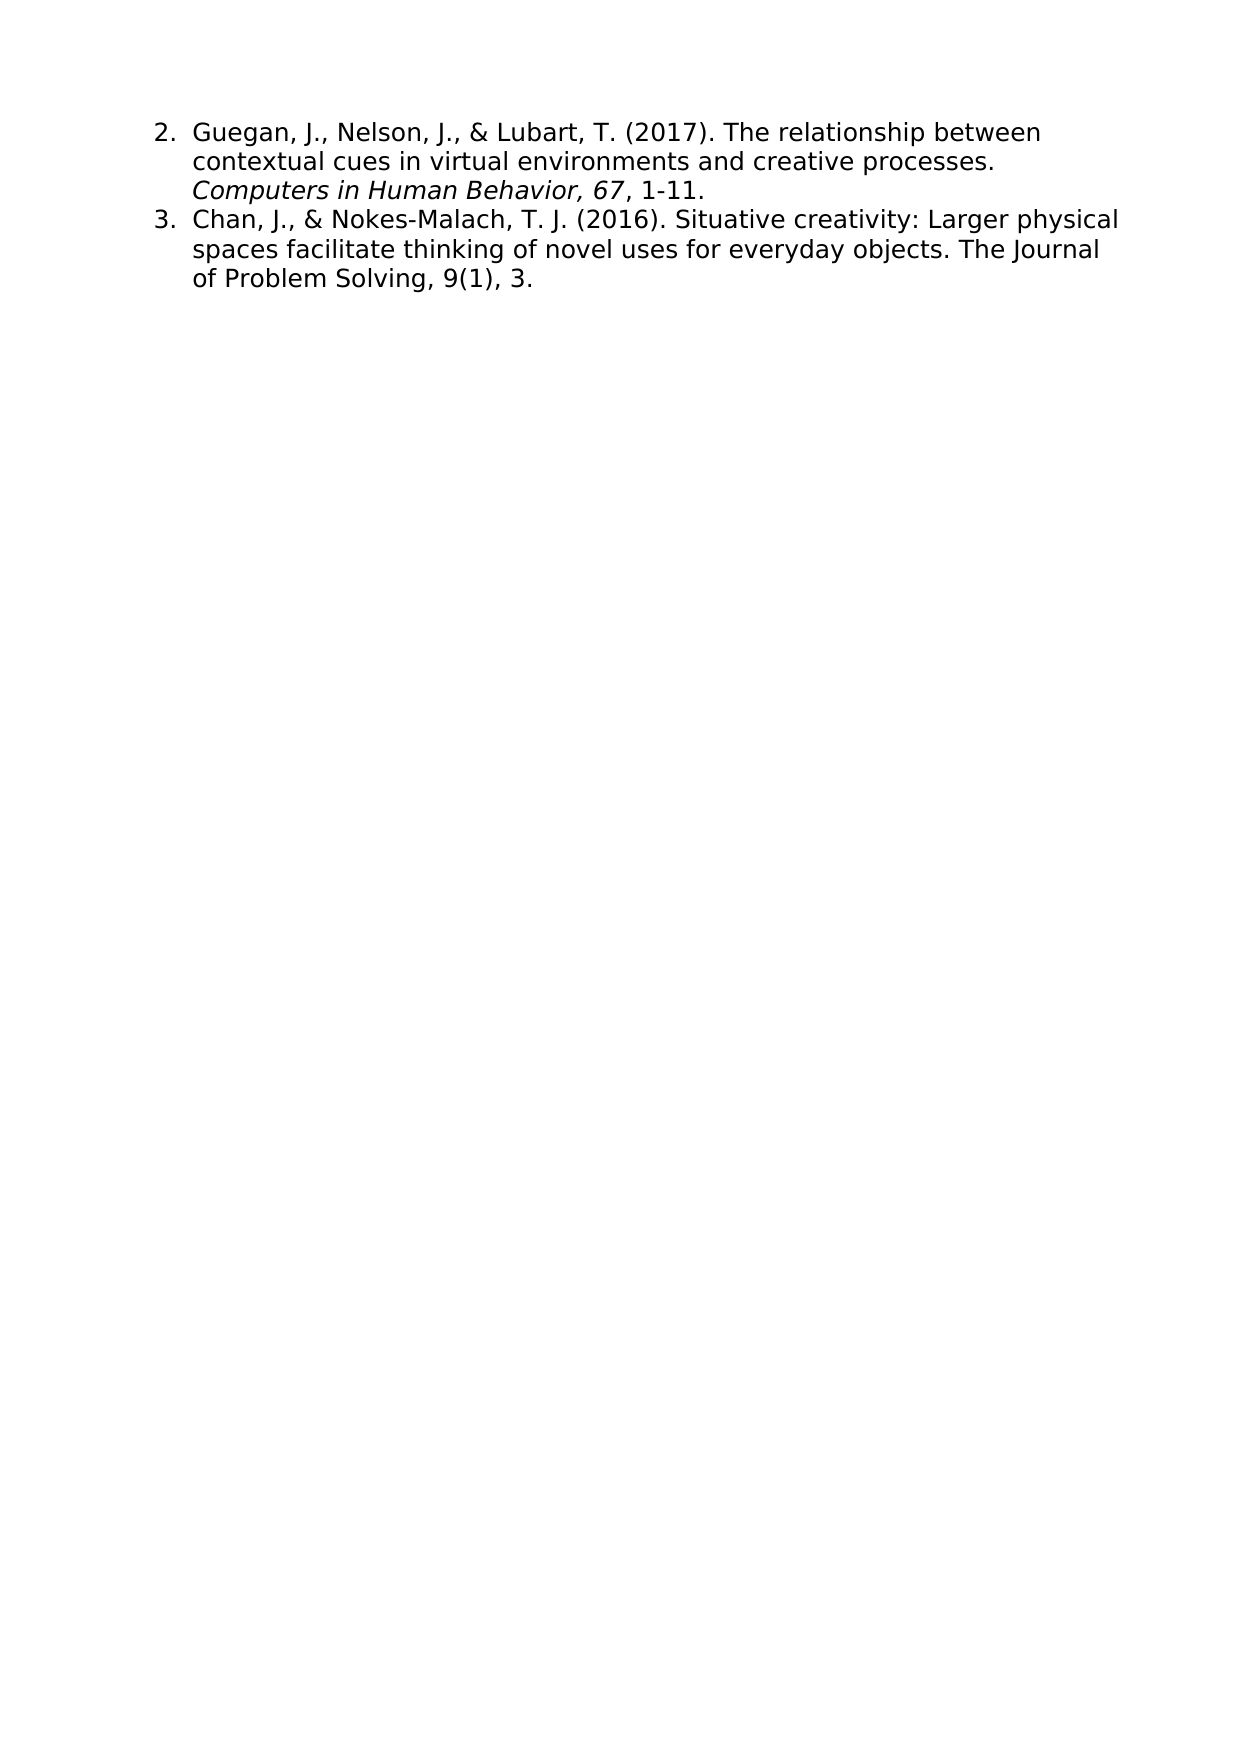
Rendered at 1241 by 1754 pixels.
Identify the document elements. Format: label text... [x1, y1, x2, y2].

list Chan, J., & Nokes-Malach, T. J. (2016). Situative creativity: Larger physical spaces facilitate thinking of novel uses for everyday objects. The Journal of Problem Solving, 9(1), 3. [177, 206, 1122, 293]
list Guegan, J., Nelson, J., & Lubart, T. (2017). The relationship between contextual cues in virtual environments and creative processes. Computers in Human Behavior, 67, 1-11. [177, 118, 1122, 206]
